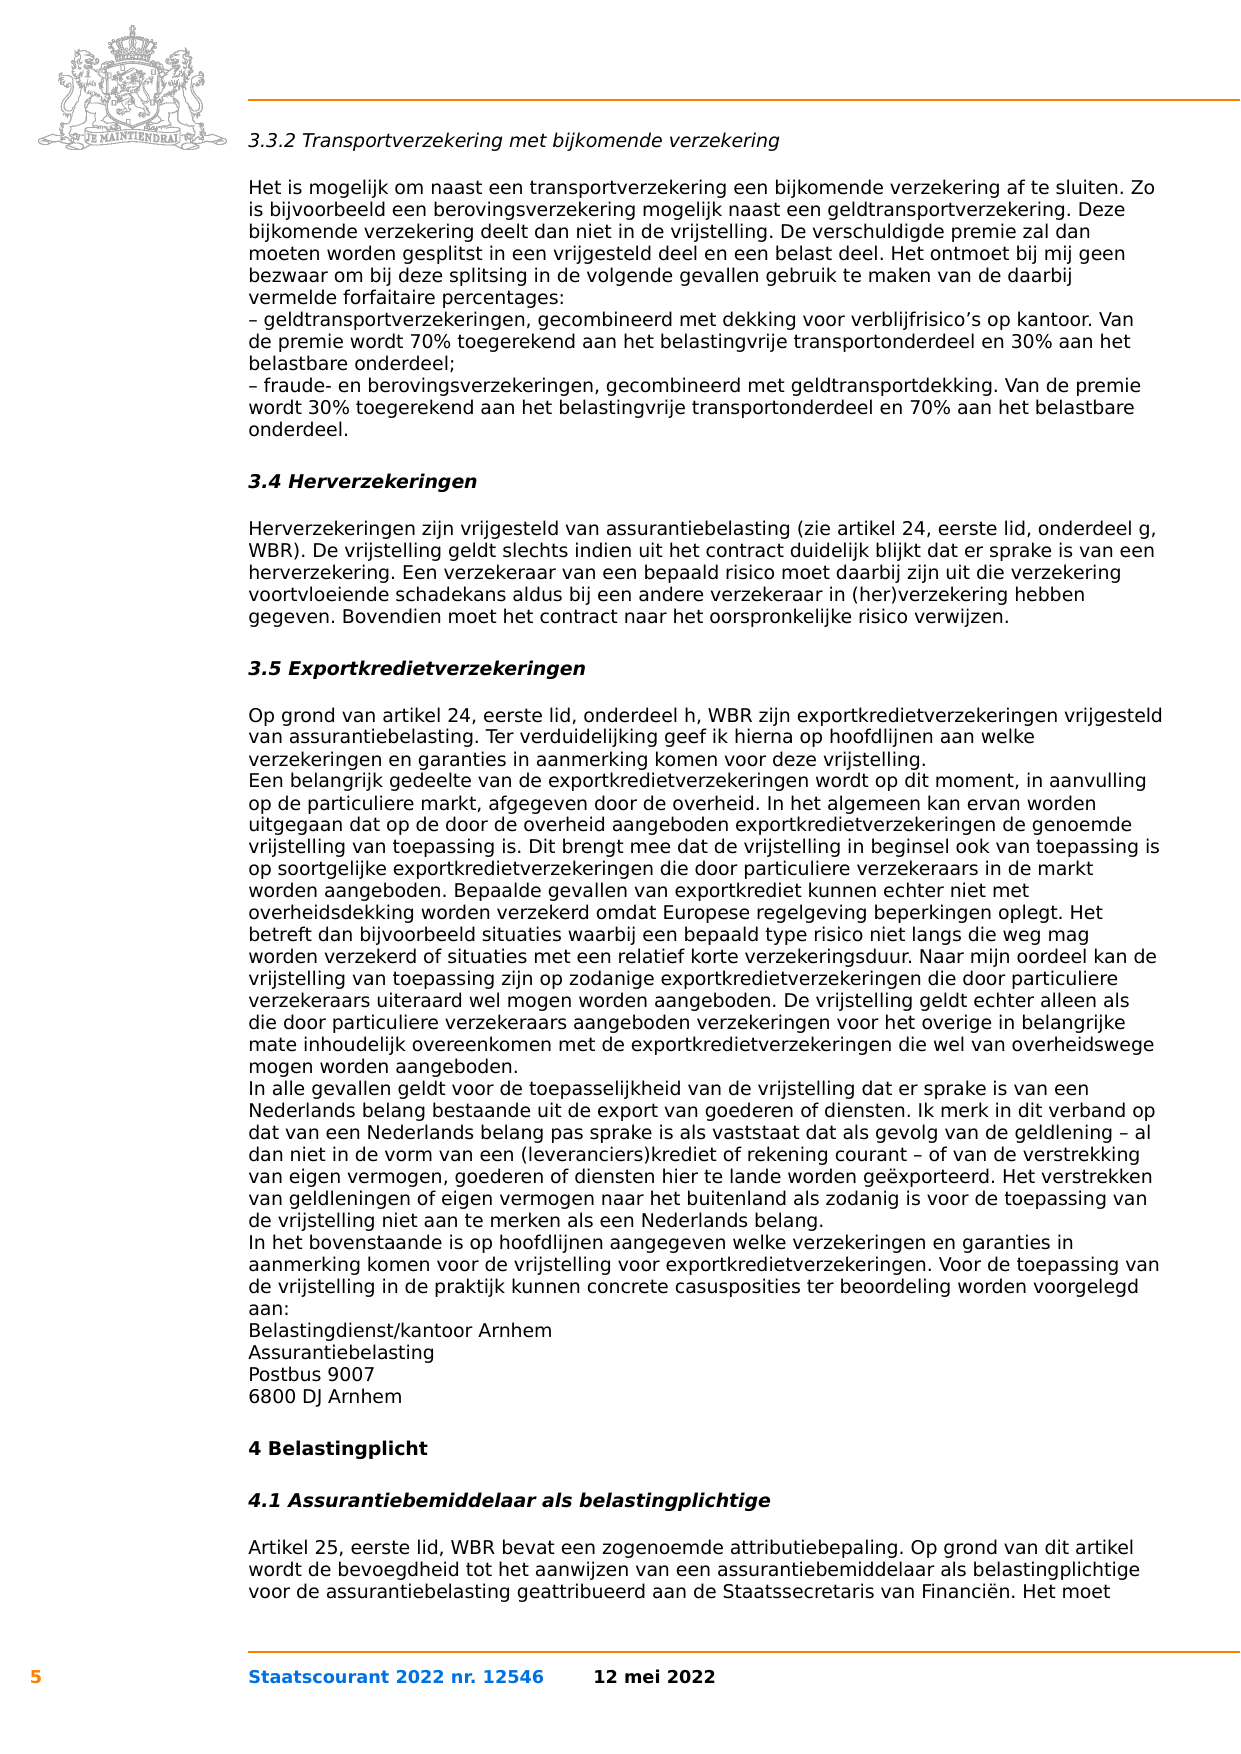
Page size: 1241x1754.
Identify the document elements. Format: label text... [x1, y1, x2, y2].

subtitle 3.5 Exportkredietverzekeringen [248, 657, 1163, 679]
text Artikel 25, eerste lid, WBR bevat een zogenoemde attributiebepaling. Op grond van dit artikel wordt de bevoegdheid tot het aanwijzen van een assurantiebemiddelaar als belastingplichtige voor de assurantiebelasting geattribueerd aan de Staatssecretaris van Financiën. Het moet [248, 1537, 1163, 1603]
subtitle 3.4 Herverzekeringen [248, 471, 1163, 493]
picture [38, 25, 227, 150]
text Het is mogelijk om naast een transportverzekering een bijkomende verzekering af te sluiten. Zo is bijvoorbeeld een berovingsverzekering mogelijk naast een geldtransportverzekering. Deze bijkomende verzekering deelt dan niet in de vrijstelling. De verschuldigde premie zal dan moeten worden gesplitst in een vrijgesteld deel en een belast deel. Het ontmoet bij mij geen bezwaar om bij deze splitsing in de volgende gevallen gebruik te maken van de daarbij vermelde forfaitaire percentages: [248, 177, 1163, 309]
text Assurantiebelasting [248, 1342, 1163, 1364]
text Op grond van artikel 24, eerste lid, onderdeel h, WBR zijn exportkredietverzekeringen vrijgesteld van assurantiebelasting. Ter verduidelijking geef ik hierna op hoofdlijnen aan welke verzekeringen en garanties in aanmerking komen voor deze vrijstelling. [248, 704, 1163, 770]
text 6800 DJ Arnhem [248, 1386, 1163, 1408]
text Herverzekeringen zijn vrijgesteld van assurantiebelasting (zie artikel 24, eerste lid, onderdeel g, WBR). De vrijstelling geldt slechts indien uit het contract duidelijk blijkt dat er sprake is van een herverzekering. Een verzekeraar van een bepaald risico moet daarbij zijn uit die verzekering voortvloeiende schadekans aldus bij een andere verzekeraar in (her)verzekering hebben gegeven. Bovendien moet het contract naar het oorspronkelijke risico verwijzen. [248, 518, 1163, 627]
text – geldtransportverzekeringen, gecombineerd met dekking voor verblijfrisico’s op kantoor. Van de premie wordt 70% toegerekend aan het belastingvrije transportonderdeel en 30% aan het belastbare onderdeel; [248, 309, 1163, 375]
text In het bovenstaande is op hoofdlijnen aangegeven welke verzekeringen en garanties in aanmerking komen voor de vrijstelling voor exportkredietverzekeringen. Voor de toepassing van de vrijstelling in de praktijk kunnen concrete casusposities ter beoordeling worden voorgelegd aan: [248, 1232, 1163, 1320]
text – fraude- en berovingsverzekeringen, gecombineerd met geldtransportdekking. Van de premie wordt 30% toegerekend aan het belastingvrije transportonderdeel en 70% aan het belastbare onderdeel. [248, 375, 1163, 441]
text Postbus 9007 [248, 1364, 1163, 1386]
subtitle 4 Belastingplicht [248, 1438, 1163, 1460]
subtitle 3.3.2 Transportverzekering met bijkomende verzekering [248, 130, 1163, 152]
subtitle 4.1 Assurantiebemiddelaar als belastingplichtige [248, 1490, 1163, 1512]
text Belastingdienst/kantoor Arnhem [248, 1320, 1163, 1342]
text In alle gevallen geldt voor de toepasselijkheid van de vrijstelling dat er sprake is van een Nederlands belang bestaande uit de export van goederen of diensten. Ik merk in dit verband op dat van een Nederlands belang pas sprake is als vaststaat dat als gevolg van de geldlening – al dan niet in de vorm van een (leveranciers)krediet of rekening courant – of van de verstrekking van eigen vermogen, goederen of diensten hier te lande worden geëxporteerd. Het verstrekken van geldleningen of eigen vermogen naar het buitenland als zodanig is voor de toepassing van de vrijstelling niet aan te merken als een Nederlands belang. [248, 1078, 1163, 1232]
text Een belangrijk gedeelte van de exportkredietverzekeringen wordt op dit moment, in aanvulling op de particuliere markt, afgegeven door de overheid. In het algemeen kan ervan worden uitgegaan dat op de door de overheid aangeboden exportkredietverzekeringen de genoemde vrijstelling van toepassing is. Dit brengt mee dat de vrijstelling in beginsel ook van toepassing is op soortgelijke exportkredietverzekeringen die door particuliere verzekeraars in de markt worden aangeboden. Bepaalde gevallen van exportkrediet kunnen echter niet met overheidsdekking worden verzekerd omdat Europese regelgeving beperkingen oplegt. Het betreft dan bijvoorbeeld situaties waarbij een bepaald type risico niet langs die weg mag worden verzekerd of situaties met een relatief korte verzekeringsduur. Naar mijn oordeel kan de vrijstelling van toepassing zijn op zodanige exportkredietverzekeringen die door particuliere verzekeraars uiteraard wel mogen worden aangeboden. De vrijstelling geldt echter alleen als die door particuliere verzekeraars aangeboden verzekeringen voor het overige in belangrijke mate inhoudelijk overeenkomen met de exportkredietverzekeringen die wel van overheidswege mogen worden aangeboden. [248, 770, 1163, 1078]
